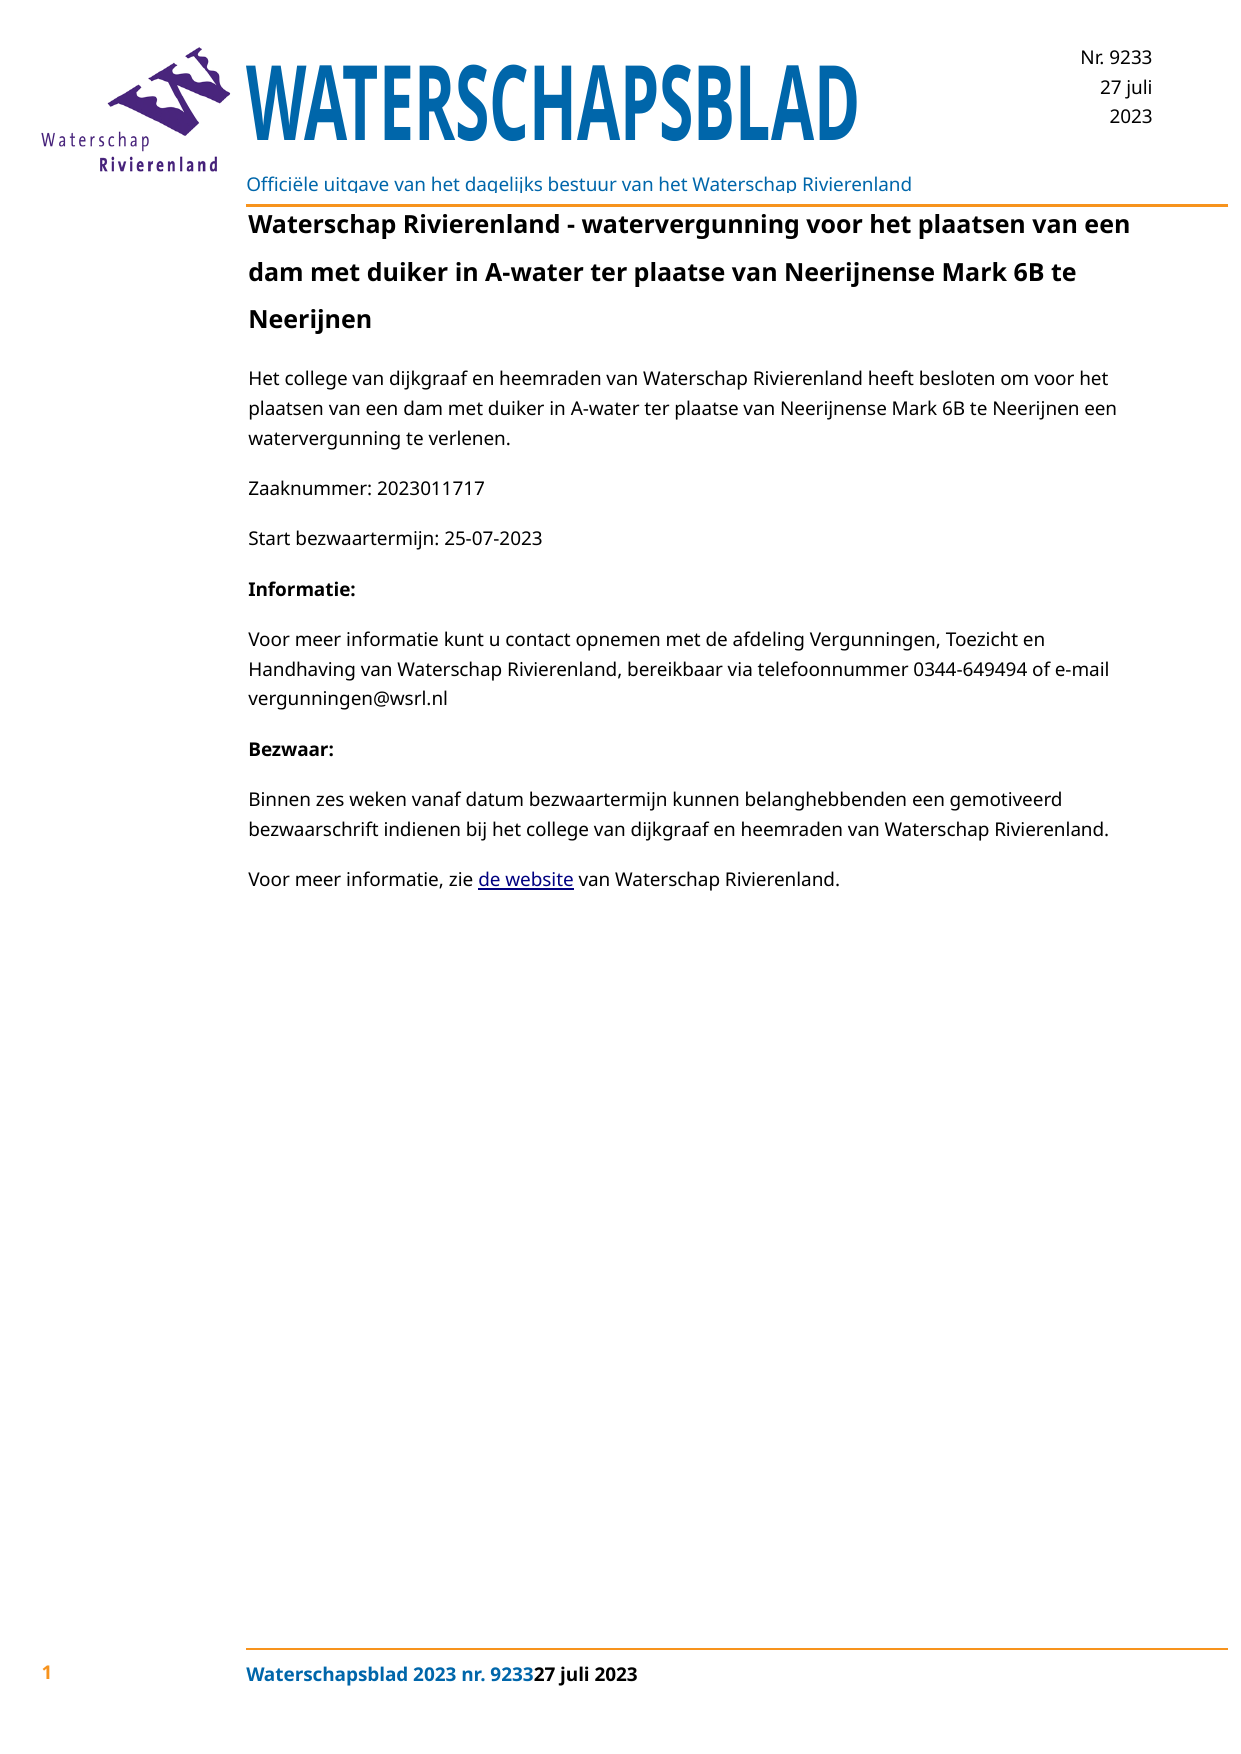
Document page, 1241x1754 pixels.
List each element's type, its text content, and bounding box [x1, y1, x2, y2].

text Informatie: [248, 576, 1152, 602]
text Waterschap Rivierenland - watervergunning voor het plaatsen van een dam met duiker in A-water ter plaatse van Neerijnense Mark 6B te Neerijnen [248, 207, 1152, 336]
text Zaaknummer: 2023011717 [248, 475, 1152, 501]
text Start bezwaartermijn: 25-07-2023 [248, 526, 1152, 551]
picture [41, 47, 231, 172]
text Het college van dijkgraaf en heemraden van Waterschap Rivierenland heeft besloten om voor het plaatsen van een dam met duiker in A-water ter plaatse van Neerijnense Mark 6B te Neerijnen een watervergunning te verlenen. [248, 366, 1152, 450]
text Voor meer informatie, zie de website van Waterschap Rivierenland. [248, 866, 1152, 892]
text Bezwaar: [248, 736, 1152, 762]
text Binnen zes weken vanaf datum bezwaartermijn kunnen belanghebbenden een gemotiveerd bezwaarschrift indienen bij het college van dijkgraaf en heemraden van Waterschap Rivierenland. [248, 786, 1152, 842]
text Voor meer informatie kunt u contact opnemen met de afdeling Vergunningen, Toezicht en Handhaving van Waterschap Rivierenland, bereikbaar via telefoonnummer 0344-649494 of e-mail vergunningen@wsrl.nl [248, 626, 1152, 711]
